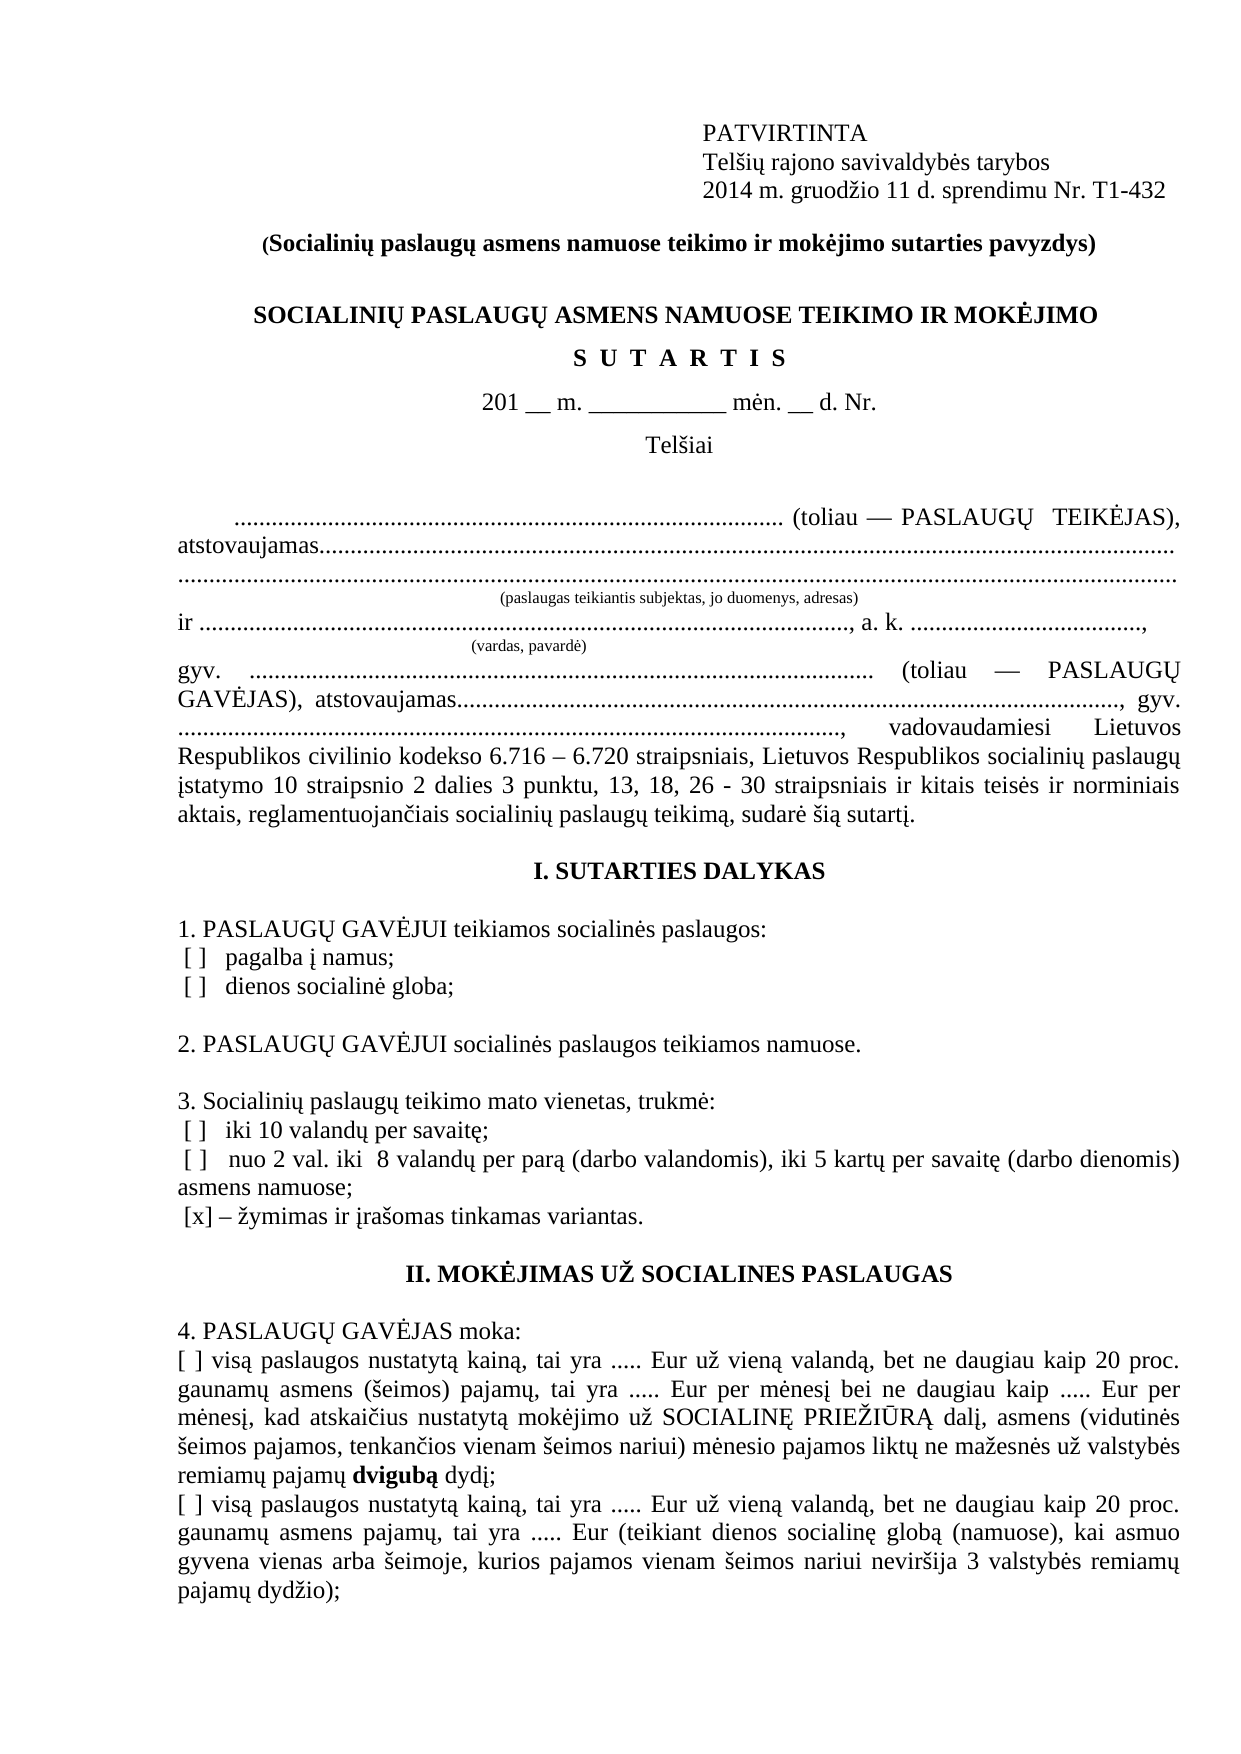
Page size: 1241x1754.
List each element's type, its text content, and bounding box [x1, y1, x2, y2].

text ........................................................................................ (toliau — PASLAUGŲ TEIKĖJAS), atstovaujamas......................................................................................................................................................................................................................................................................................................... [177, 502, 1181, 588]
text (Socialinių paslaugų asmens namuose teikimo ir mokėjimo sutarties pavyzdys) [177, 228, 1181, 257]
text SOCIALINIŲ PASLAUGŲ ASMENS NAMUOSE TEIKIMO IR MOKĖJIMO [177, 300, 1181, 329]
text [ ] iki 10 valandų per savaitę; [177, 1115, 1181, 1144]
text [ ] dienos socialinė globa; [177, 971, 1181, 1000]
text (vardas, pavardė) [177, 636, 1181, 655]
text [ ] pagalba į namus; [177, 942, 1181, 971]
text [ ] visą paslaugos nustatytą kainą, tai yra ..... Eur už vieną valandą, bet ne daugiau kaip 20 proc. gaunamų asmens pajamų, tai yra ..... Eur (teikiant dienos socialinę globą (namuose), kai asmuo gyvena vienas arba šeimoje, kurios pajamos vienam šeimos nariui neviršija 3 valstybės remiamų pajamų dydžio); [177, 1489, 1181, 1604]
text 3. Socialinių paslaugų teikimo mato vienetas, trukmė: [177, 1086, 1181, 1115]
text I. SUTARTIES DALYKAS [177, 856, 1181, 885]
text II. MOKĖJIMAS UŽ SOCIALINES PASLAUGAS [177, 1259, 1181, 1287]
text 2. PASLAUGŲ GAVĖJUI socialinės paslaugos teikiamos namuose. [177, 1029, 1181, 1057]
text gyv. .................................................................................................... (toliau — PASLAUGŲ GAVĖJAS), atstovaujamas.........................................................................................................., gyv. .........................................................................................................., vadovaudamiesi Lietuvos Respublikos civilinio kodekso 6.716 – 6.720 straipsniais, Lietuvos Respublikos socialinių paslaugų įstatymo 10 straipsnio 2 dalies 3 punktu, 13, 18, 26 - 30 straipsniais ir kitais teisės ir norminiais aktais, reglamentuojančiais socialinių paslaugų teikimą, sudarė šią sutartį. [177, 655, 1181, 827]
text S U T A R T I S [177, 343, 1181, 372]
text 1. PASLAUGŲ GAVĖJUI teikiamos socialinės paslaugos: [177, 914, 1181, 942]
text Telšiai [177, 430, 1181, 458]
text 201 __ m. ___________ mėn. __ d. Nr. [177, 387, 1181, 415]
text (paslaugas teikiantis subjektas, jo duomenys, adresas) [177, 588, 1181, 607]
text ir ........................................................................................................, a. k. ....................................., [177, 607, 1181, 636]
text 4. PASLAUGŲ GAVĖJAS moka: [177, 1316, 1181, 1345]
text [ ] visą paslaugos nustatytą kainą, tai yra ..... Eur už vieną valandą, bet ne daugiau kaip 20 proc. gaunamų asmens (šeimos) pajamų, tai yra ..... Eur per mėnesį bei ne daugiau kaip ..... Eur per mėnesį, kad atskaičius nustatytą mokėjimo už SOCIALINĘ PRIEŽIŪRĄ dalį, asmens (vidutinės šeimos pajamos, tenkančios vienam šeimos nariui) mėnesio pajamos liktų ne mažesnės už valstybės remiamų pajamų dvigubą dydį; [177, 1345, 1181, 1489]
text [ ] nuo 2 val. iki 8 valandų per parą (darbo valandomis), iki 5 kartų per savaitę (darbo dienomis) asmens namuose; [177, 1144, 1181, 1201]
text PATVIRTINTA [702, 118, 1181, 147]
text Telšių rajono savivaldybės tarybos [702, 147, 1181, 176]
text 2014 m. gruodžio 11 d. sprendimu Nr. T1-432 [702, 176, 1181, 204]
text [x] – žymimas ir įrašomas tinkamas variantas. [177, 1201, 1181, 1230]
